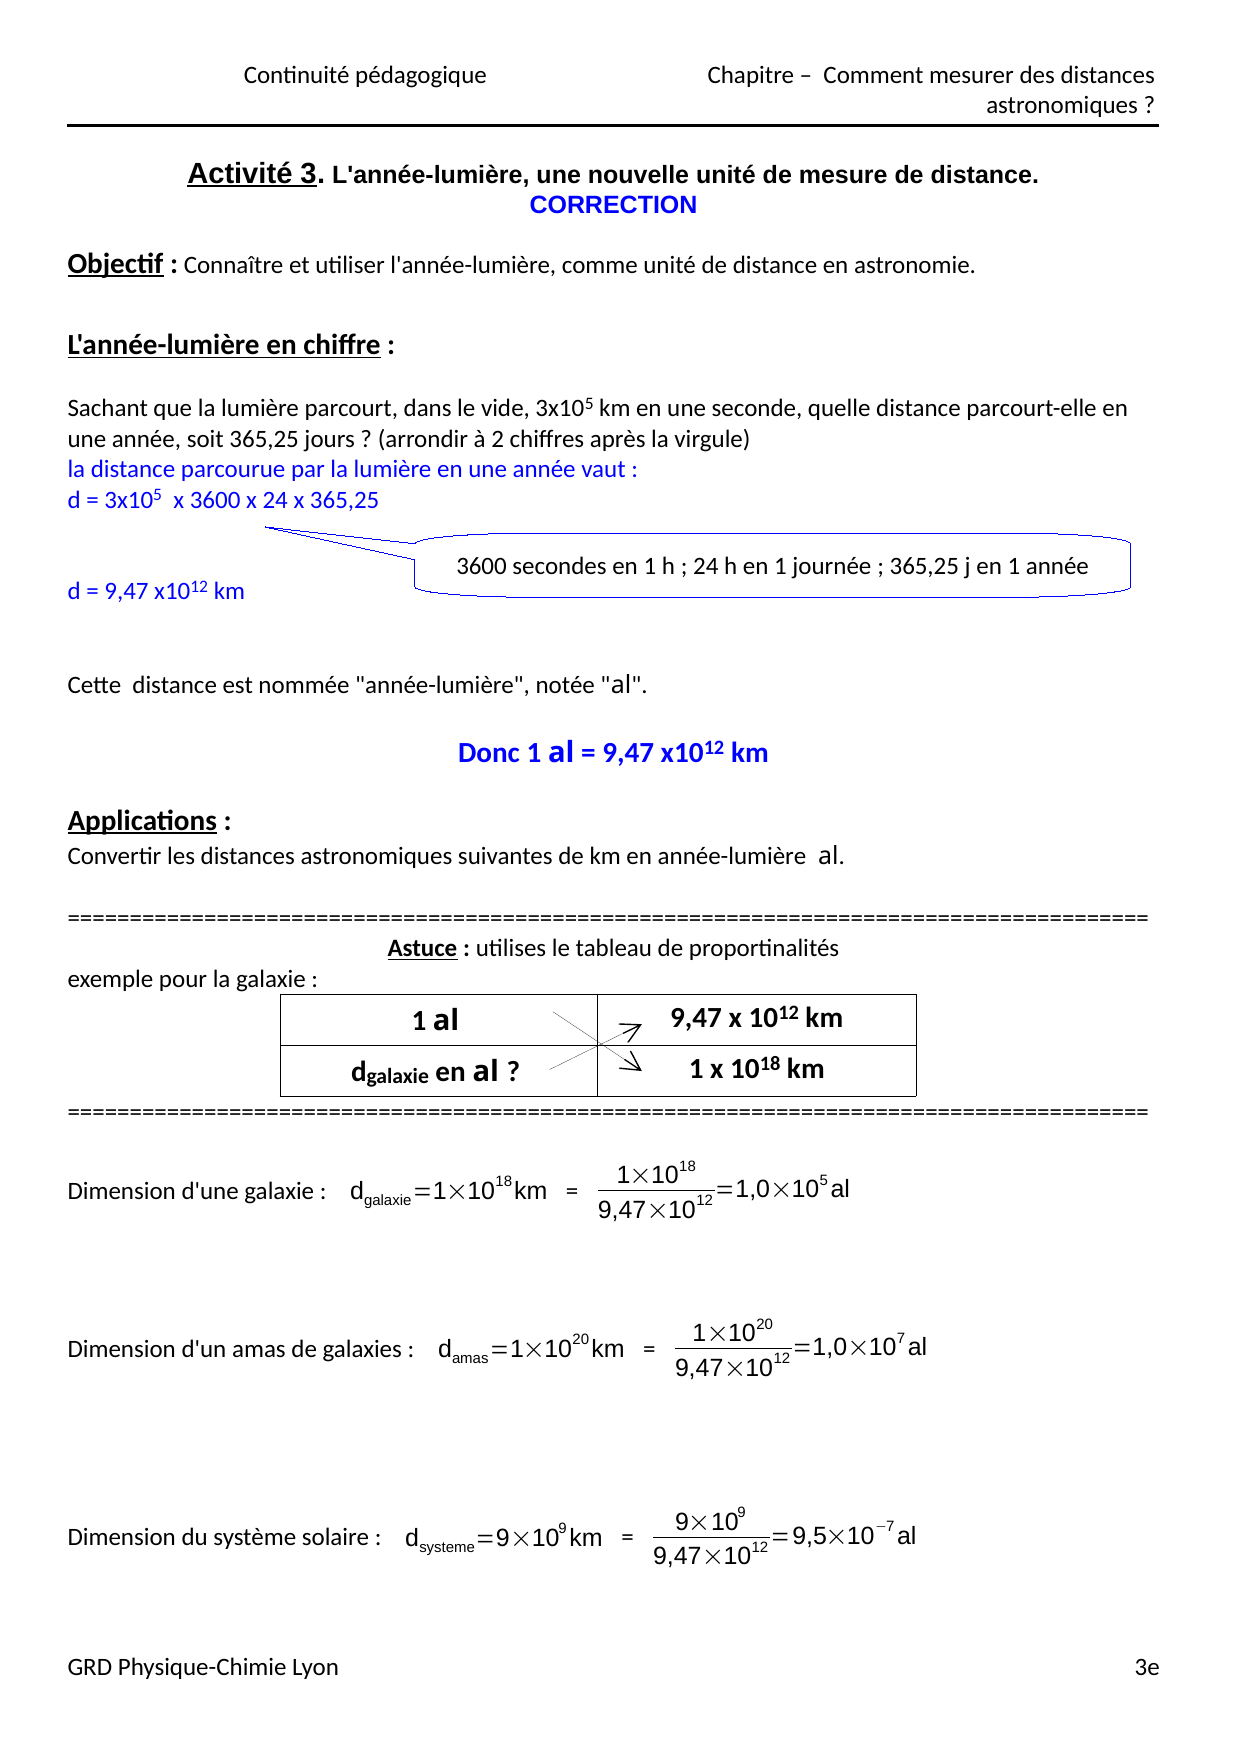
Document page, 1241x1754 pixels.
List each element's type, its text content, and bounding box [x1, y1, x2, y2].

text ======================================================================================= [67, 902, 1159, 932]
text L'année-lumière en chiffre : [67, 326, 1159, 362]
text Sachant que la lumière parcourt, dans le vide, 3x105 km en une seconde, quelle distance parcourt-elle en une année, soit 365,25 jours ? (arrondir à 2 chiffres après la virgule) [67, 392, 1159, 453]
text Dimension d'une galaxie : = [67, 1157, 1159, 1224]
text Dimension du système solaire : = [67, 1504, 1159, 1570]
text ======================================================================================= [67, 1096, 1159, 1127]
text la distance parcourue par la lumière en une année vaut : [67, 453, 1159, 484]
text Donc 1 al = 9,47 x1012 km [67, 732, 1159, 771]
table_header 9,47 x 1012 km [598, 995, 916, 1045]
text Dimension d'un amas de galaxies : = [67, 1315, 1159, 1382]
text Convertir les distances astronomiques suivantes de km en année-lumière al. [67, 837, 1159, 871]
text d = 9,47 x1012 km [67, 575, 1159, 606]
text Astuce : utilises le tableau de proportinalités [67, 932, 1159, 963]
text CORRECTION [67, 189, 1159, 218]
text Cette distance est nommée "année-lumière", notée "al". [67, 667, 1159, 701]
text Applications : [67, 802, 1159, 837]
text Activité 3. L'année-lumière, une nouvelle unité de mesure de distance. [67, 156, 1159, 189]
table_header 1 al [281, 995, 597, 1045]
text d = 3x105 x 3600 x 24 x 365,25 [67, 484, 1159, 514]
text Objectif : Connaître et utiliser l'année-lumière, comme unité de distance en astronomie. [67, 245, 1159, 280]
table_cell 1 x 1018 km [598, 1046, 916, 1096]
text exemple pour la galaxie : [67, 963, 1159, 993]
table_cell dgalaxie en al ? [281, 1046, 597, 1096]
